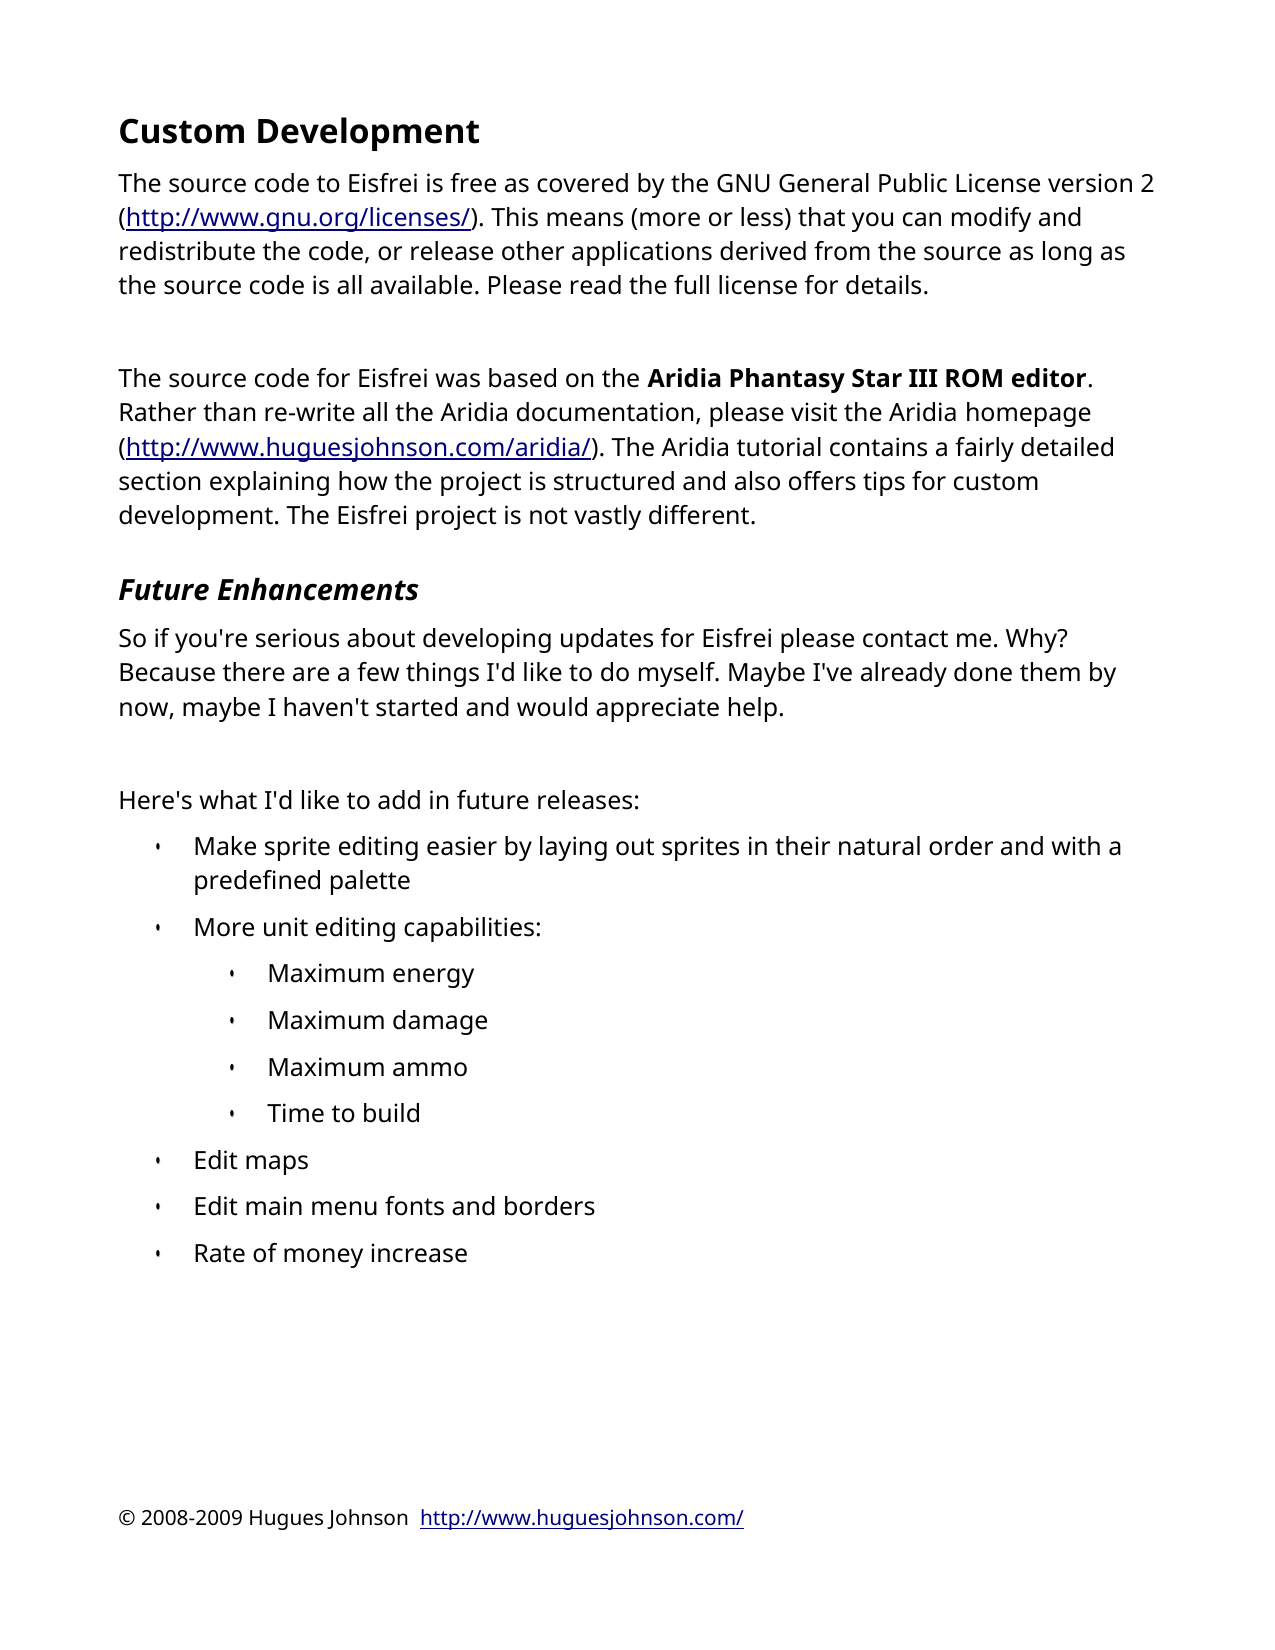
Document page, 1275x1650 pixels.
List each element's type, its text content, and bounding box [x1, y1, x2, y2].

list Maximum damage [229, 1003, 1157, 1037]
list Edit main menu fonts and borders [156, 1189, 1157, 1223]
list More unit editing capabilities: [156, 909, 1157, 943]
list Rate of money increase [156, 1235, 1157, 1269]
list Edit maps [156, 1142, 1157, 1176]
list Maximum ammo [229, 1049, 1157, 1083]
subtitle Custom Development [118, 107, 1157, 153]
text The source code for Eisfrei was based on the Aridia Phantasy Star III ROM editor. Rather than re-write all the Aridia documentation, please visit the Aridia homepage (http://www.huguesjohnson.com/aridia/). The Aridia tutorial contains a fairly detailed section explaining how the project is structured and also offers tips for custom development. The Eisfrei project is not vastly different. [118, 361, 1157, 531]
text So if you're serious about developing updates for Eisfrei please contact me. Why? Because there are a few things I'd like to do myself. Maybe I've already done them by now, maybe I haven't started and would appreciate help. [118, 621, 1157, 723]
list Maximum energy [229, 956, 1157, 990]
text The source code to Eisfrei is free as covered by the GNU General Public License version 2 (http://www.gnu.org/licenses/). This means (more or less) that you can modify and redistribute the code, or release other applications derived from the source as long as the source code is all available. Please read the full license for details. [118, 166, 1157, 302]
subtitle Future Enhancements [118, 569, 1157, 608]
text Here's what I'd like to add in future releases: [118, 782, 1157, 816]
list Make sprite editing easier by laying out sprites in their natural order and with a predefined palette [156, 829, 1157, 897]
list Time to build [229, 1096, 1157, 1130]
